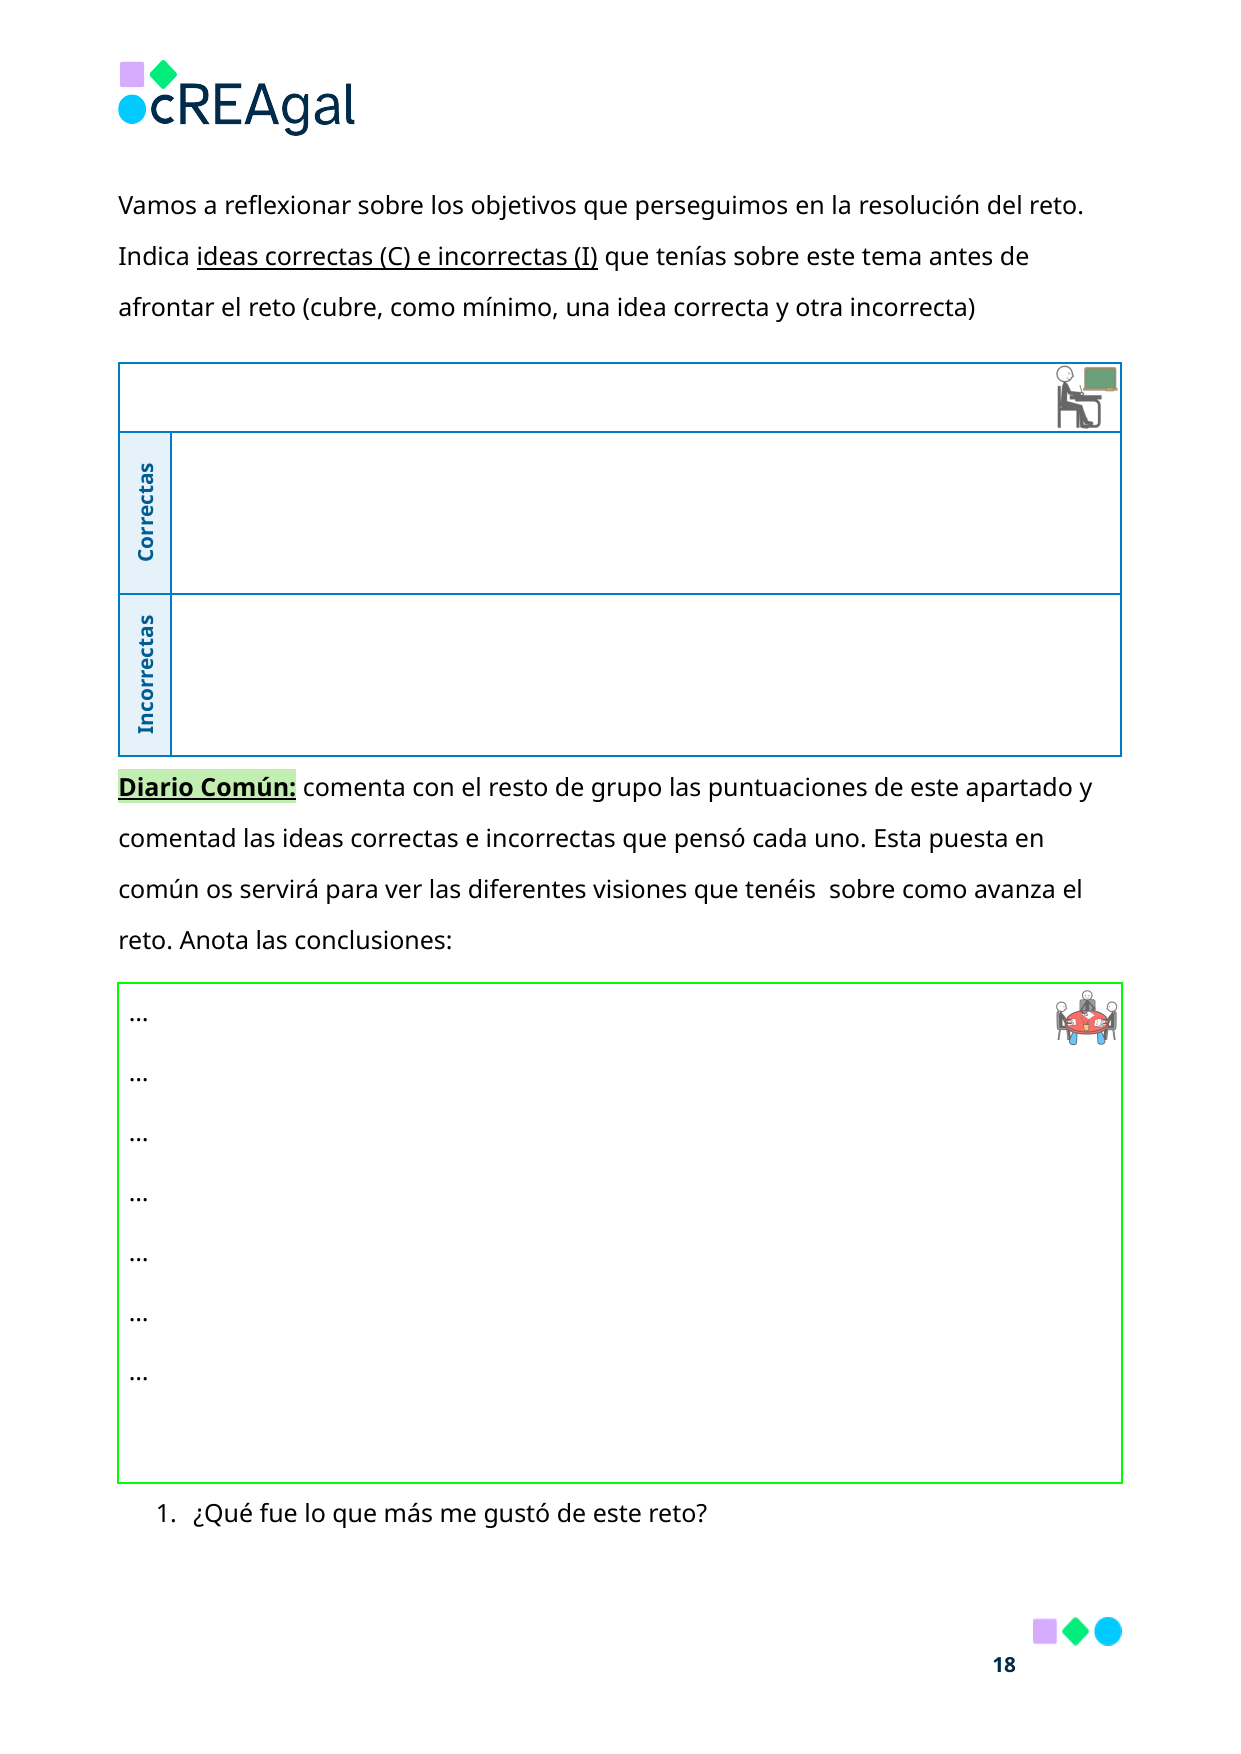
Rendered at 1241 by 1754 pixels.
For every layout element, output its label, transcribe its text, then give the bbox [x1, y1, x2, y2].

table_cell Incorrectas [120, 595, 170, 755]
text Vamos a reflexionar sobre los objetivos que perseguimos en la resolución del reto. Indica ideas correctas (C) e incorrectas (I) que tenías sobre este tema antes de afrontar el reto (cubre, como mínimo, una idea correcta y otra incorrecta) [118, 188, 1122, 324]
table_cell [172, 433, 1120, 593]
table_header [120, 364, 1120, 431]
picture [118, 60, 355, 136]
table_cell [172, 595, 1120, 755]
picture [1033, 1617, 1105, 1646]
picture [1111, 1634, 1122, 1646]
table_header … … … … … … … [119, 984, 1121, 1482]
picture [1112, 1617, 1122, 1628]
table_cell Correctas [120, 433, 170, 593]
list ¿Qué fue lo que más me gustó de este reto? [156, 1495, 1122, 1529]
text Diario Común: comenta con el resto de grupo las puntuaciones de este apartado y comentad las ideas correctas e incorrectas que pensó cada uno. Esta puesta en común os servirá para ver las diferentes visiones que tenéis sobre como avanza el reto. Anota las conclusiones: [118, 769, 1122, 956]
